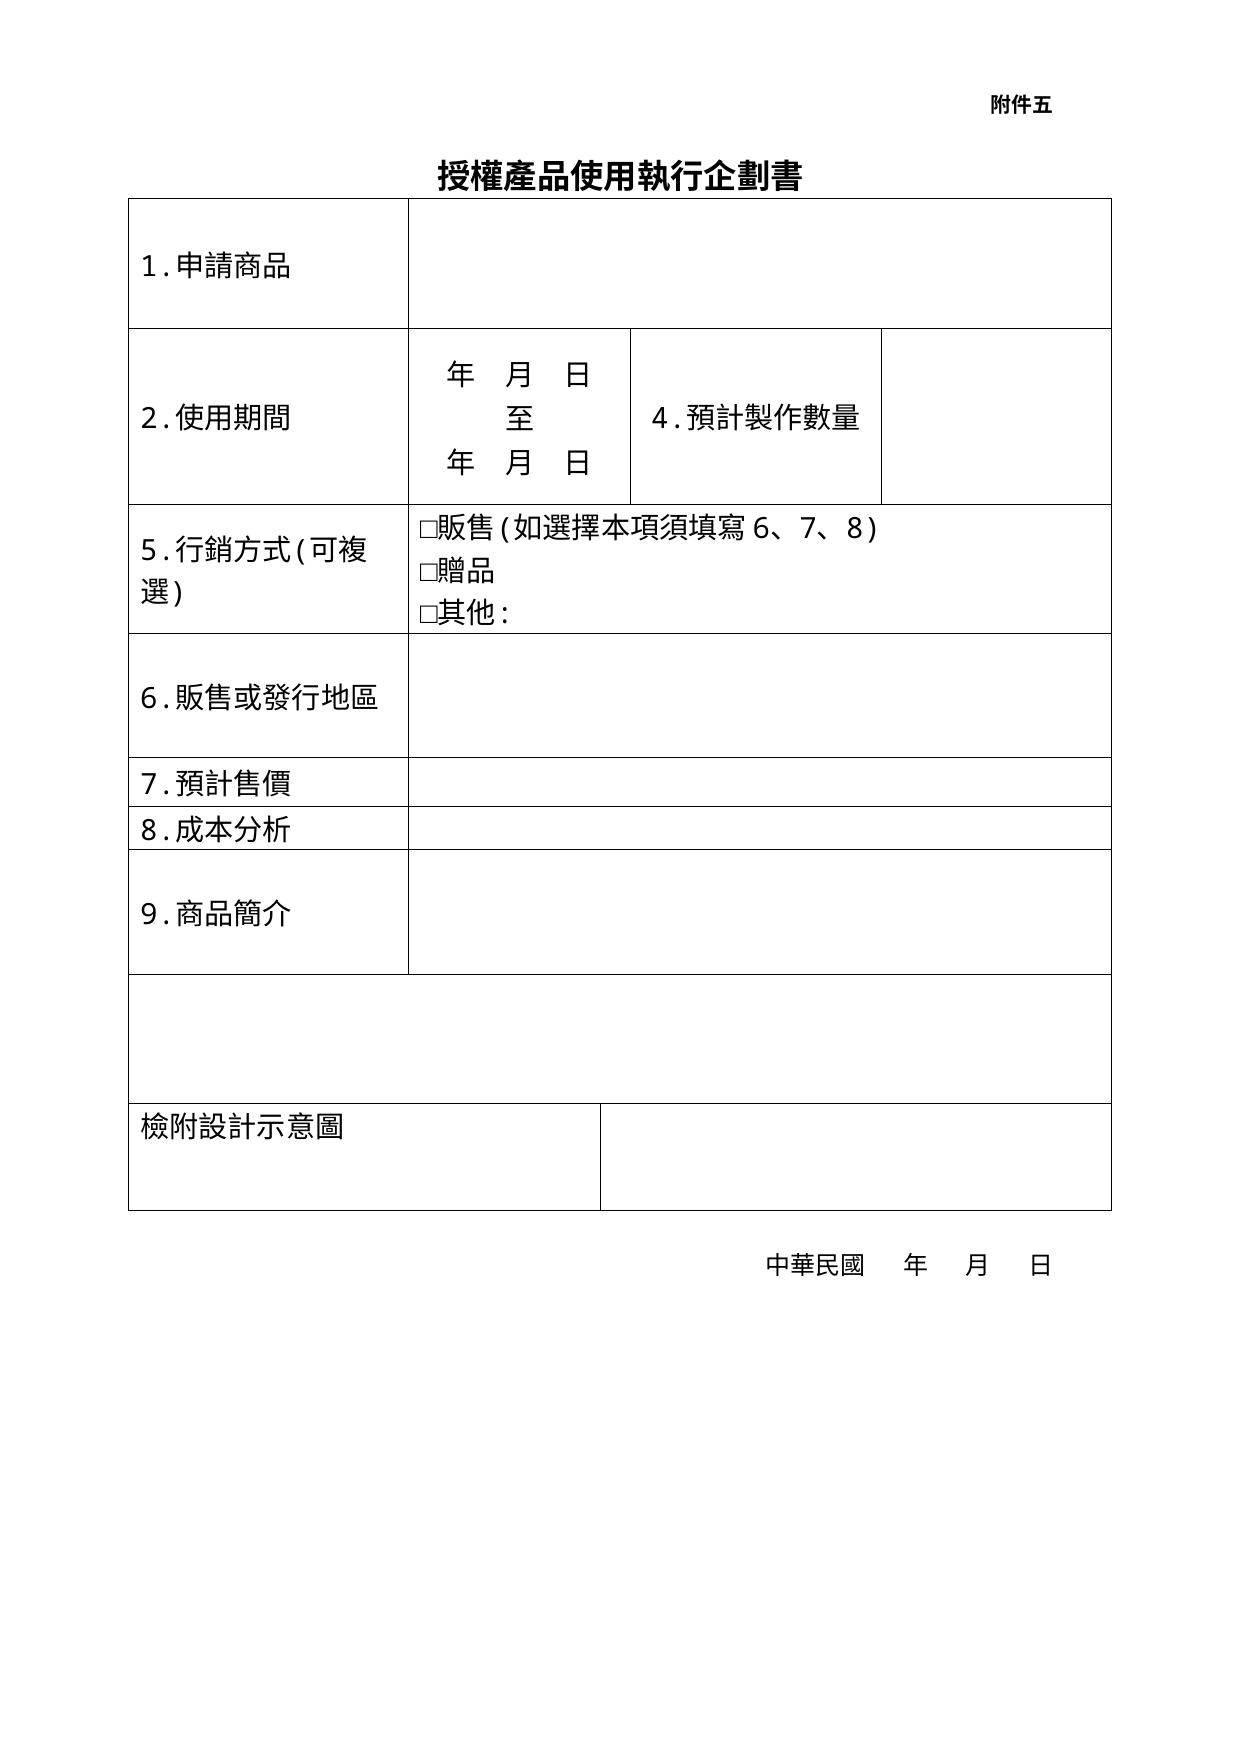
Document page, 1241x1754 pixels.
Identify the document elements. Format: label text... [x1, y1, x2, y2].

table_cell [601, 1104, 1111, 1210]
table_header 1.申請商品 [129, 199, 408, 328]
table_cell 4.預計製作數量 [631, 329, 881, 504]
table_cell 7.預計售價 [129, 758, 408, 806]
table_cell [129, 975, 1111, 1103]
table_cell 檢附設計示意圖 [129, 1104, 600, 1210]
text 授權產品使用執行企劃書 [187, 150, 1053, 198]
table_cell [409, 850, 1111, 973]
table_cell 6.販售或發行地區 [129, 634, 408, 757]
text 中華民國 年 月 日 [187, 1246, 1053, 1282]
table_cell 5.行銷方式(可複選) [129, 505, 408, 633]
table_cell 8.成本分析 [129, 807, 408, 849]
table_cell 9.商品簡介 [129, 850, 408, 973]
table_cell [882, 329, 1111, 504]
table_cell □販售(如選擇本項須填寫6、7、8) □贈品 □其他: [409, 505, 1111, 633]
table_cell [409, 807, 1111, 849]
table_header [409, 199, 1111, 328]
table_cell [409, 634, 1111, 757]
table_cell 年 月 日 至 年 月 日 [409, 329, 630, 504]
table_cell 2.使用期間 [129, 329, 408, 504]
table_cell [409, 758, 1111, 806]
